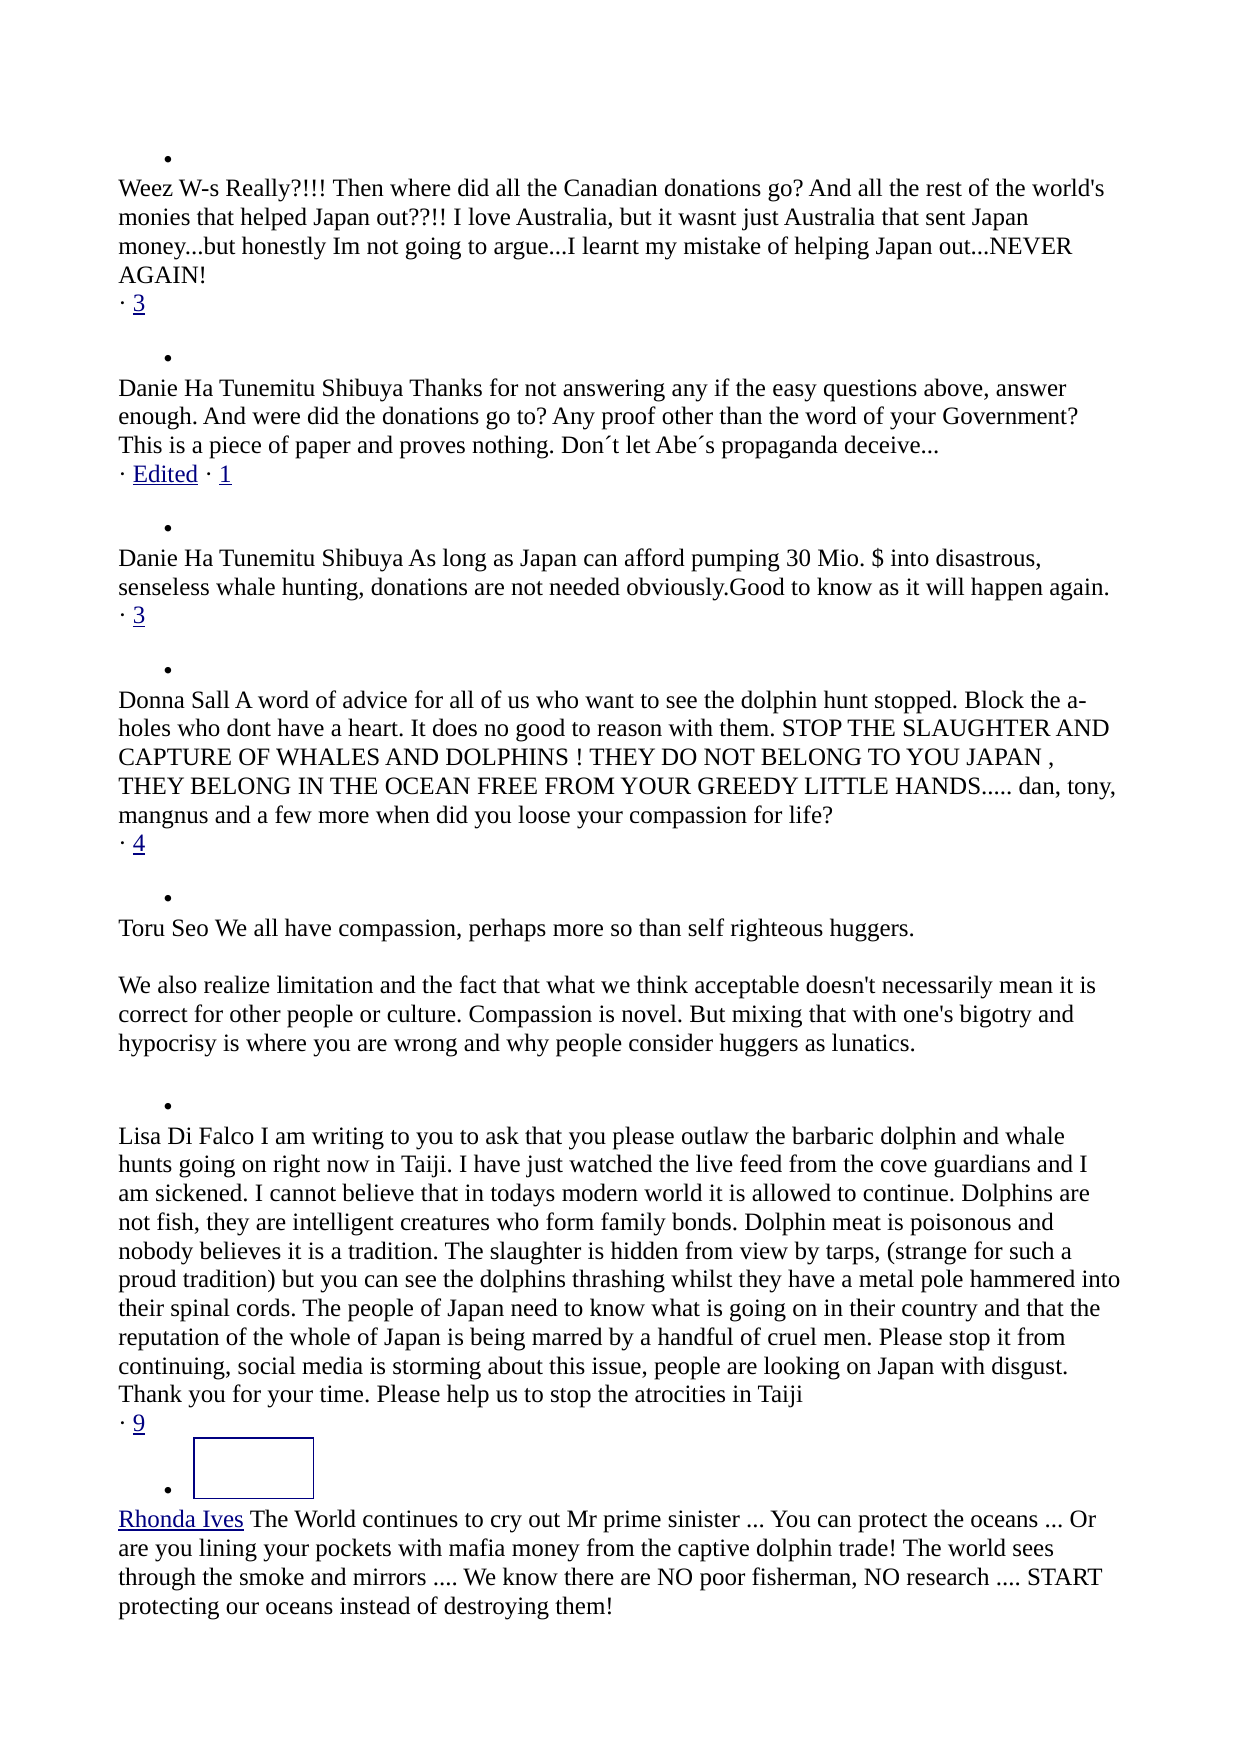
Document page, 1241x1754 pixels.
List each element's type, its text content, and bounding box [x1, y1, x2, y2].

text Danie Ha Tunemitu Shibuya As long as Japan can afford pumping 30 Mio. $ into disastrous, senseless whale hunting, donations are not needed obviously.Good to know as it will happen again. [118, 543, 1122, 601]
text · 4 [118, 828, 1122, 857]
text · 3 [118, 288, 1122, 317]
text · 3 [118, 601, 1122, 629]
text Danie Ha Tunemitu Shibuya Thanks for not answering any if the easy questions above, answer enough. And were did the donations go to? Any proof other than the word of your Government? This is a piece of paper and proves nothing. Don´t let Abe´s propaganda deceive... [118, 373, 1122, 459]
text Donna Sall A word of advice for all of us who want to see the dolphin hunt stopped. Block the a-holes who dont have a heart. It does no good to reason with them. STOP THE SLAUGHTER AND CAPTURE OF WHALES AND DOLPHINS ! THEY DO NOT BELONG TO YOU JAPAN , THEY BELONG IN THE OCEAN FREE FROM YOUR GREEDY LITTLE HANDS..... dan, tony, mangnus and a few more when did you loose your compassion for life? [118, 685, 1122, 828]
text · 9 [118, 1408, 1122, 1437]
text Lisa Di Falco I am writing to you to ask that you please outlaw the barbaric dolphin and whale hunts going on right now in Taiji. I have just watched the live feed from the cove guardians and I am sickened. I cannot believe that in todays modern world it is allowed to continue. Dolphins are not fish, they are intelligent creatures who form family bonds. Dolphin meat is poisonous and nobody believes it is a tradition. The slaughter is hidden from view by tarps, (strange for such a proud tradition) but you can see the dolphins thrashing whilst they have a metal pole hammered into their spinal cords. The people of Japan need to know what is going on in their country and that the reputation of the whole of Japan is being marred by a handful of cruel men. Please stop it from continuing, social media is storming about this issue, people are looking on Japan with disgust. Thank you for your time. Please help us to stop the atrocities in Taiji [118, 1121, 1122, 1408]
text · Edited · 1 [118, 459, 1122, 488]
text Weez W-s Really?!!! Then where did all the Canadian donations go? And all the rest of the world's monies that helped Japan out??!! I love Australia, but it wasnt just Australia that sent Japan money...but honestly Im not going to argue...I learnt my mistake of helping Japan out...NEVER AGAIN! [118, 173, 1122, 288]
text Rhonda Ives The World continues to cry out Mr prime sinister ... You can protect the oceans ... Or are you lining your pockets with mafia money from the captive dolphin trade! The world sees through the smoke and mirrors .... We know there are NO poor fisherman, NO research .... START protecting our oceans instead of destroying them! [118, 1504, 1122, 1619]
text Toru Seo We all have compassion, perhaps more so than self righteous huggers. We also realize limitation and the fact that what we think acceptable doesn't necessarily mean it is correct for other people or culture. Compassion is novel. But mixing that with one's bigotry and hypocrisy is where you are wrong and why people consider huggers as lunatics. [118, 913, 1122, 1056]
